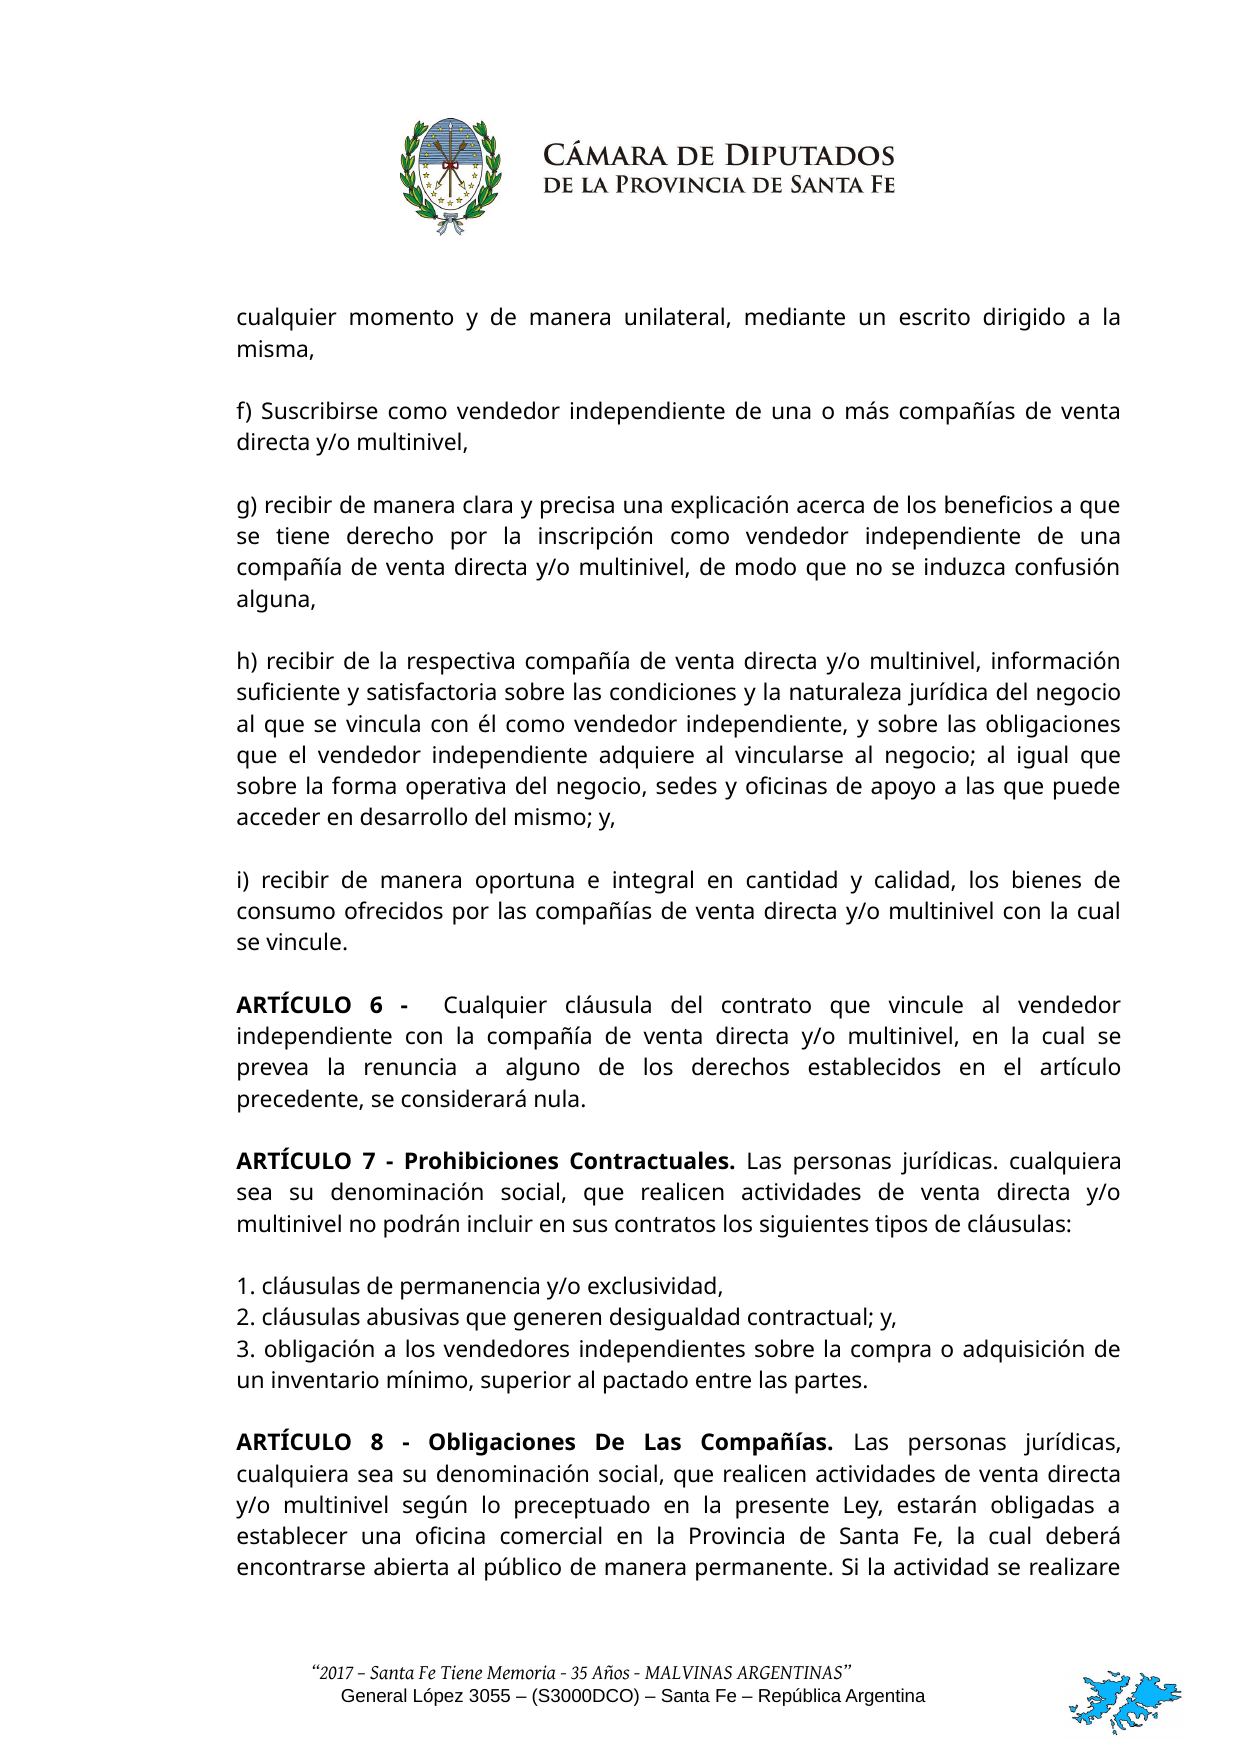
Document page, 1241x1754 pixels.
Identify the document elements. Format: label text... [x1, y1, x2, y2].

text ARTÍCULO 7 - Prohibiciones Contractuales. Las personas jurídicas. cualquiera sea su denominación social, que realicen actividades de venta directa y/o multinivel no podrán incluir en sus contratos los siguientes tipos de cláusulas: [236, 1145, 1122, 1239]
text ARTÍCULO 6 - Cualquier cláusula del contrato que vincule al vendedor independiente con la compañía de venta directa y/o multinivel, en la cual se prevea la renuncia a alguno de los derechos establecidos en el artículo precedente, se considerará nula. [236, 989, 1122, 1114]
text 1. cláusulas de permanencia y/o exclusividad, [236, 1270, 1122, 1301]
text g) recibir de manera clara y precisa una explicación acerca de los beneficios a que se tiene derecho por la inscripción como vendedor independiente de una compañía de venta directa y/o multinivel, de modo que no se induzca confusión alguna, [236, 489, 1122, 614]
text cualquier momento y de manera unilateral, mediante un escrito dirigido a la misma, [236, 301, 1122, 364]
text h) recibir de la respectiva compañía de venta directa y/o multinivel, información suficiente y satisfactoria sobre las condiciones y la naturaleza jurídica del negocio al que se vincula con él como vendedor independiente, y sobre las obligaciones que el vendedor independiente adquiere al vincularse al negocio; al igual que sobre la forma operativa del negocio, sedes y oficinas de apoyo a las que puede acceder en desarrollo del mismo; y, [236, 645, 1122, 832]
text i) recibir de manera oportuna e integral en cantidad y calidad, los bienes de consumo ofrecidos por las compañías de venta directa y/o multinivel con la cual se vincule. [236, 864, 1122, 957]
text ARTÍCULO 8 - Obligaciones De Las Compañías. Las personas jurídicas, cualquiera sea su denominación social, que realicen actividades de venta directa y/o multinivel según lo preceptuado en la presente Ley, estarán obligadas a establecer una oficina comercial en la Provincia de Santa Fe, la cual deberá encontrarse abierta al público de manera permanente. Si la actividad se realizare [236, 1426, 1122, 1582]
text 3. obligación a los vendedores independientes sobre la compra o adquisición de un inventario mínimo, superior al pactado entre las partes. [236, 1332, 1122, 1395]
text f) Suscribirse como vendedor independiente de una o más compañías de venta directa y/o multinivel, [236, 395, 1122, 457]
picture [1062, 1665, 1185, 1739]
picture [400, 118, 895, 240]
text 2. cláusulas abusivas que generen desigualdad contractual; y, [236, 1301, 1122, 1332]
